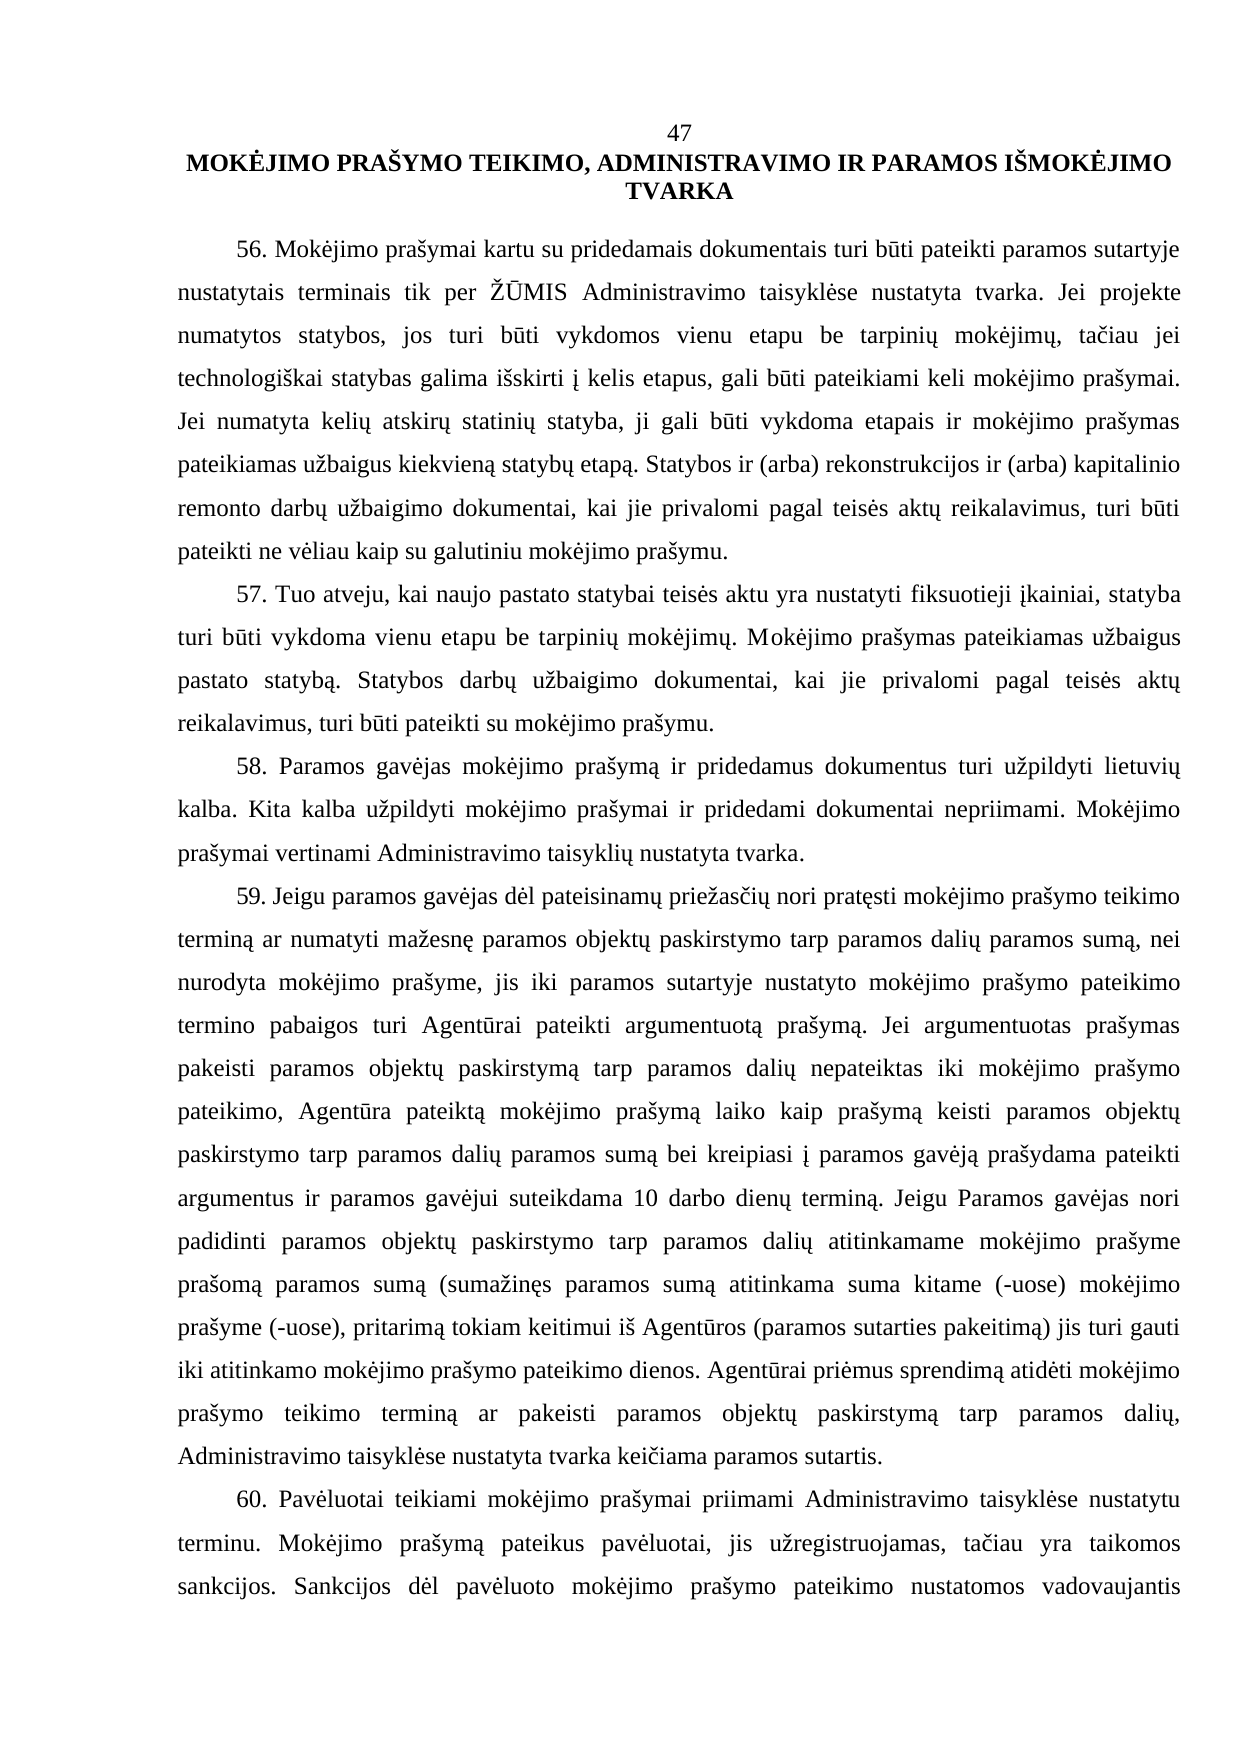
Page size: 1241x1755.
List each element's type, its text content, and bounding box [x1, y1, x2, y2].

text 60. Pavėluotai teikiami mokėjimo prašymai priimami Administravimo taisyklėse nustatytu terminu. Mokėjimo prašymą pateikus pavėluotai, jis užregistruojamas, tačiau yra taikomos sankcijos. Sankcijos dėl pavėluoto mokėjimo prašymo pateikimo nustatomos vadovaujantis [177, 1484, 1181, 1599]
text MOKĖJIMO PRAŠYMO TEIKIMO, ADMINISTRAVIMO IR PARAMOS IŠMOKĖJIMO TVARKA [177, 148, 1181, 205]
text 58. Paramos gavėjas mokėjimo prašymą ir pridedamus dokumentus turi užpildyti lietuvių kalba. Kita kalba užpildyti mokėjimo prašymai ir pridedami dokumentai nepriimami. Mokėjimo prašymai vertinami Administravimo taisyklių nustatyta tvarka. [177, 751, 1181, 866]
text 57. Tuo atveju, kai naujo pastato statybai teisės aktu yra nustatyti fiksuotieji įkainiai, statyba turi būti vykdoma vienu etapu be tarpinių mokėjimų. Mokėjimo prašymas pateikiamas užbaigus pastato statybą. Statybos darbų užbaigimo dokumentai, kai jie privalomi pagal teisės aktų reikalavimus, turi būti pateikti su mokėjimo prašymu. [177, 579, 1181, 737]
text 59. Jeigu paramos gavėjas dėl pateisinamų priežasčių nori pratęsti mokėjimo prašymo teikimo terminą ar numatyti mažesnę paramos objektų paskirstymo tarp paramos dalių paramos sumą, nei nurodyta mokėjimo prašyme, jis iki paramos sutartyje nustatyto mokėjimo prašymo pateikimo termino pabaigos turi Agentūrai pateikti argumentuotą prašymą. Jei argumentuotas prašymas pakeisti paramos objektų paskirstymą tarp paramos dalių nepateiktas iki mokėjimo prašymo pateikimo, Agentūra pateiktą mokėjimo prašymą laiko kaip prašymą keisti paramos objektų paskirstymo tarp paramos dalių paramos sumą bei kreipiasi į paramos gavėją prašydama pateikti argumentus ir paramos gavėjui suteikdama 10 darbo dienų terminą. Jeigu Paramos gavėjas nori padidinti paramos objektų paskirstymo tarp paramos dalių atitinkamame mokėjimo prašyme prašomą paramos sumą (sumažinęs paramos sumą atitinkama suma kitame (-uose) mokėjimo prašyme (-uose), pritarimą tokiam keitimui iš Agentūros (paramos sutarties pakeitimą) jis turi gauti iki atitinkamo mokėjimo prašymo pateikimo dienos. Agentūrai priėmus sprendimą atidėti mokėjimo prašymo teikimo terminą ar pakeisti paramos objektų paskirstymą tarp paramos dalių, Administravimo taisyklėse nustatyta tvarka keičiama paramos sutartis. [177, 881, 1181, 1470]
text 56. Mokėjimo prašymai kartu su pridedamais dokumentais turi būti pateikti paramos sutartyje nustatytais terminais tik per ŽŪMIS Administravimo taisyklėse nustatyta tvarka. Jei projekte numatytos statybos, jos turi būti vykdomos vienu etapu be tarpinių mokėjimų, tačiau jei technologiškai statybas galima išskirti į kelis etapus, gali būti pateikiami keli mokėjimo prašymai. Jei numatyta kelių atskirų statinių statyba, ji gali būti vykdoma etapais ir mokėjimo prašymas pateikiamas užbaigus kiekvieną statybų etapą. Statybos ir (arba) rekonstrukcijos ir (arba) kapitalinio remonto darbų užbaigimo dokumentai, kai jie privalomi pagal teisės aktų reikalavimus, turi būti pateikti ne vėliau kaip su galutiniu mokėjimo prašymu. [177, 234, 1181, 564]
